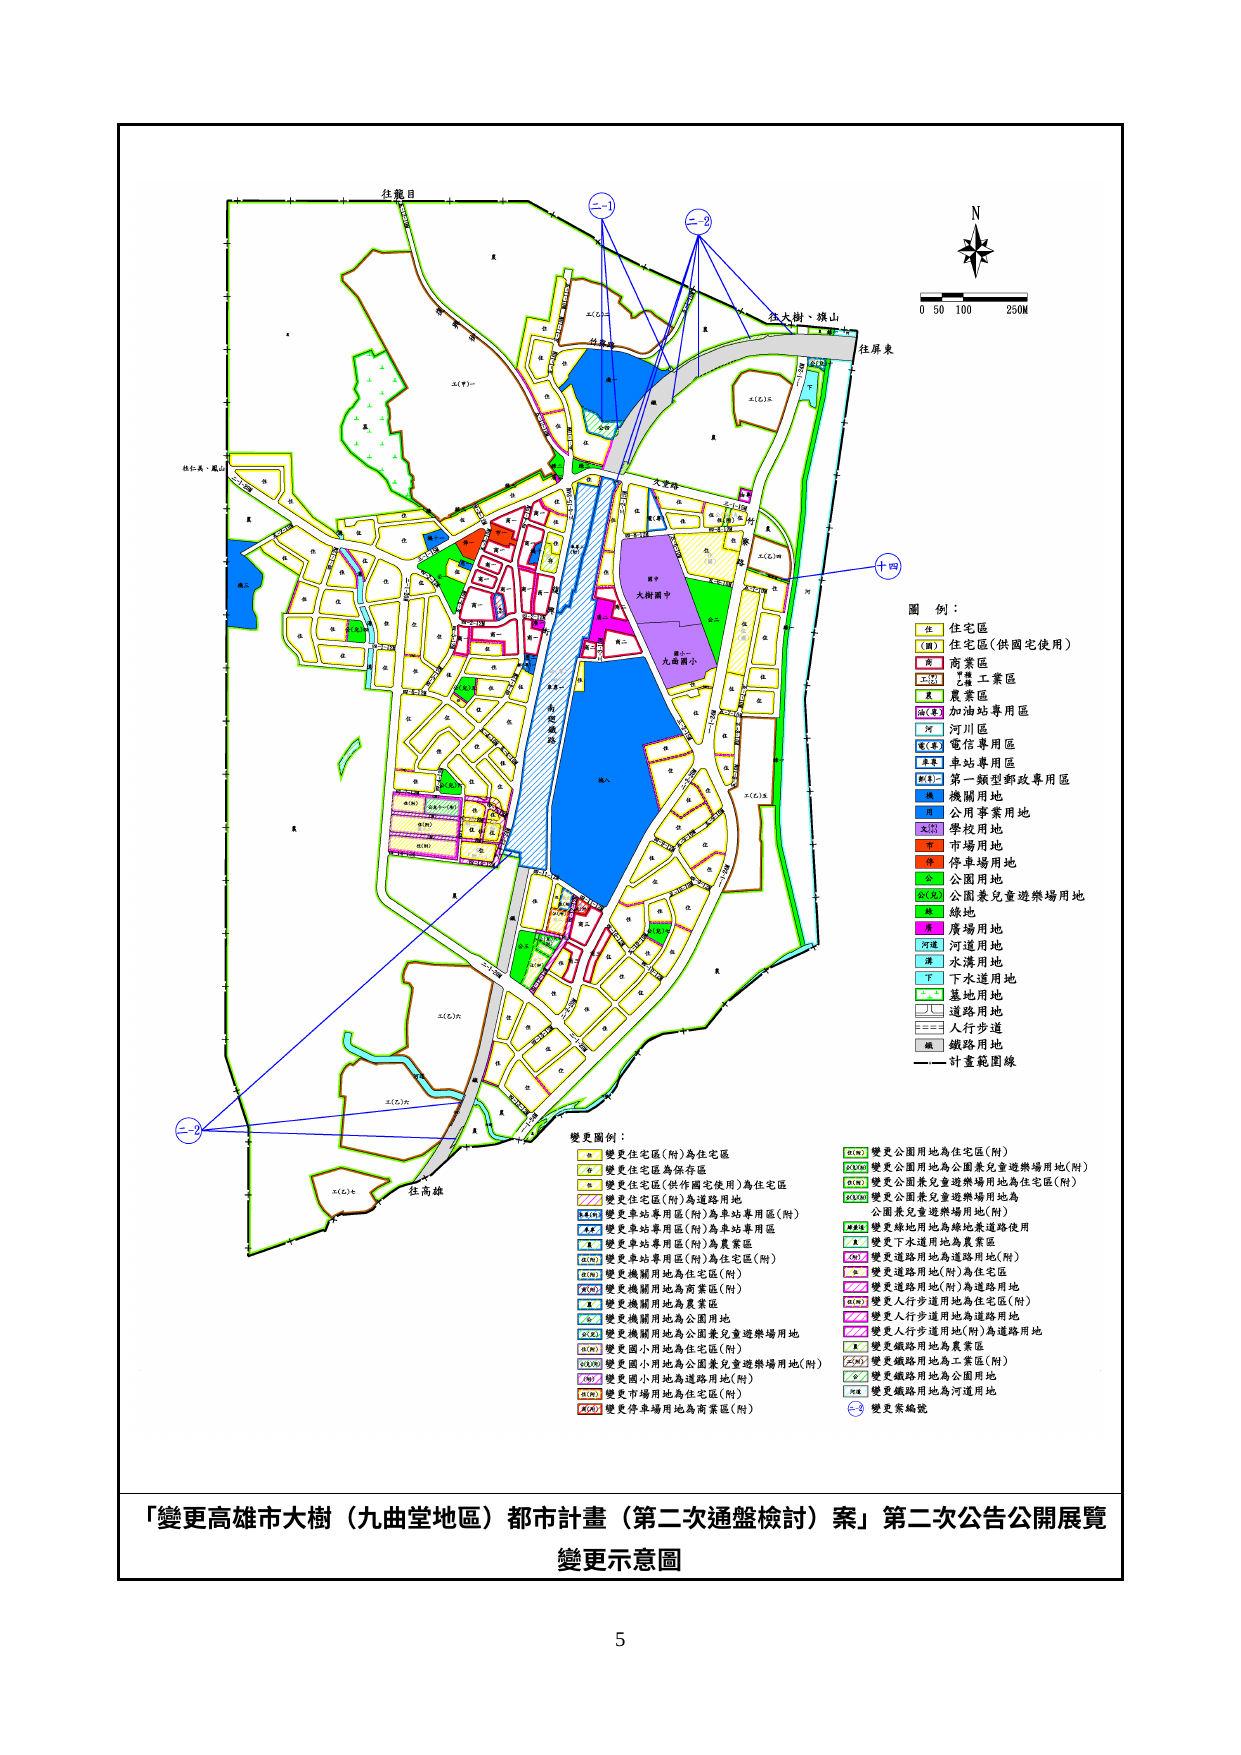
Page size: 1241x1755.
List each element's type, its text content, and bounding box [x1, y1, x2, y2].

table_cell 「變更高雄市大樹（九曲堂地區）都市計畫（第二次通盤檢討）案」第二次公告公開展覽 變更示意圖 [120, 1494, 1121, 1578]
table_header [120, 126, 1121, 1493]
